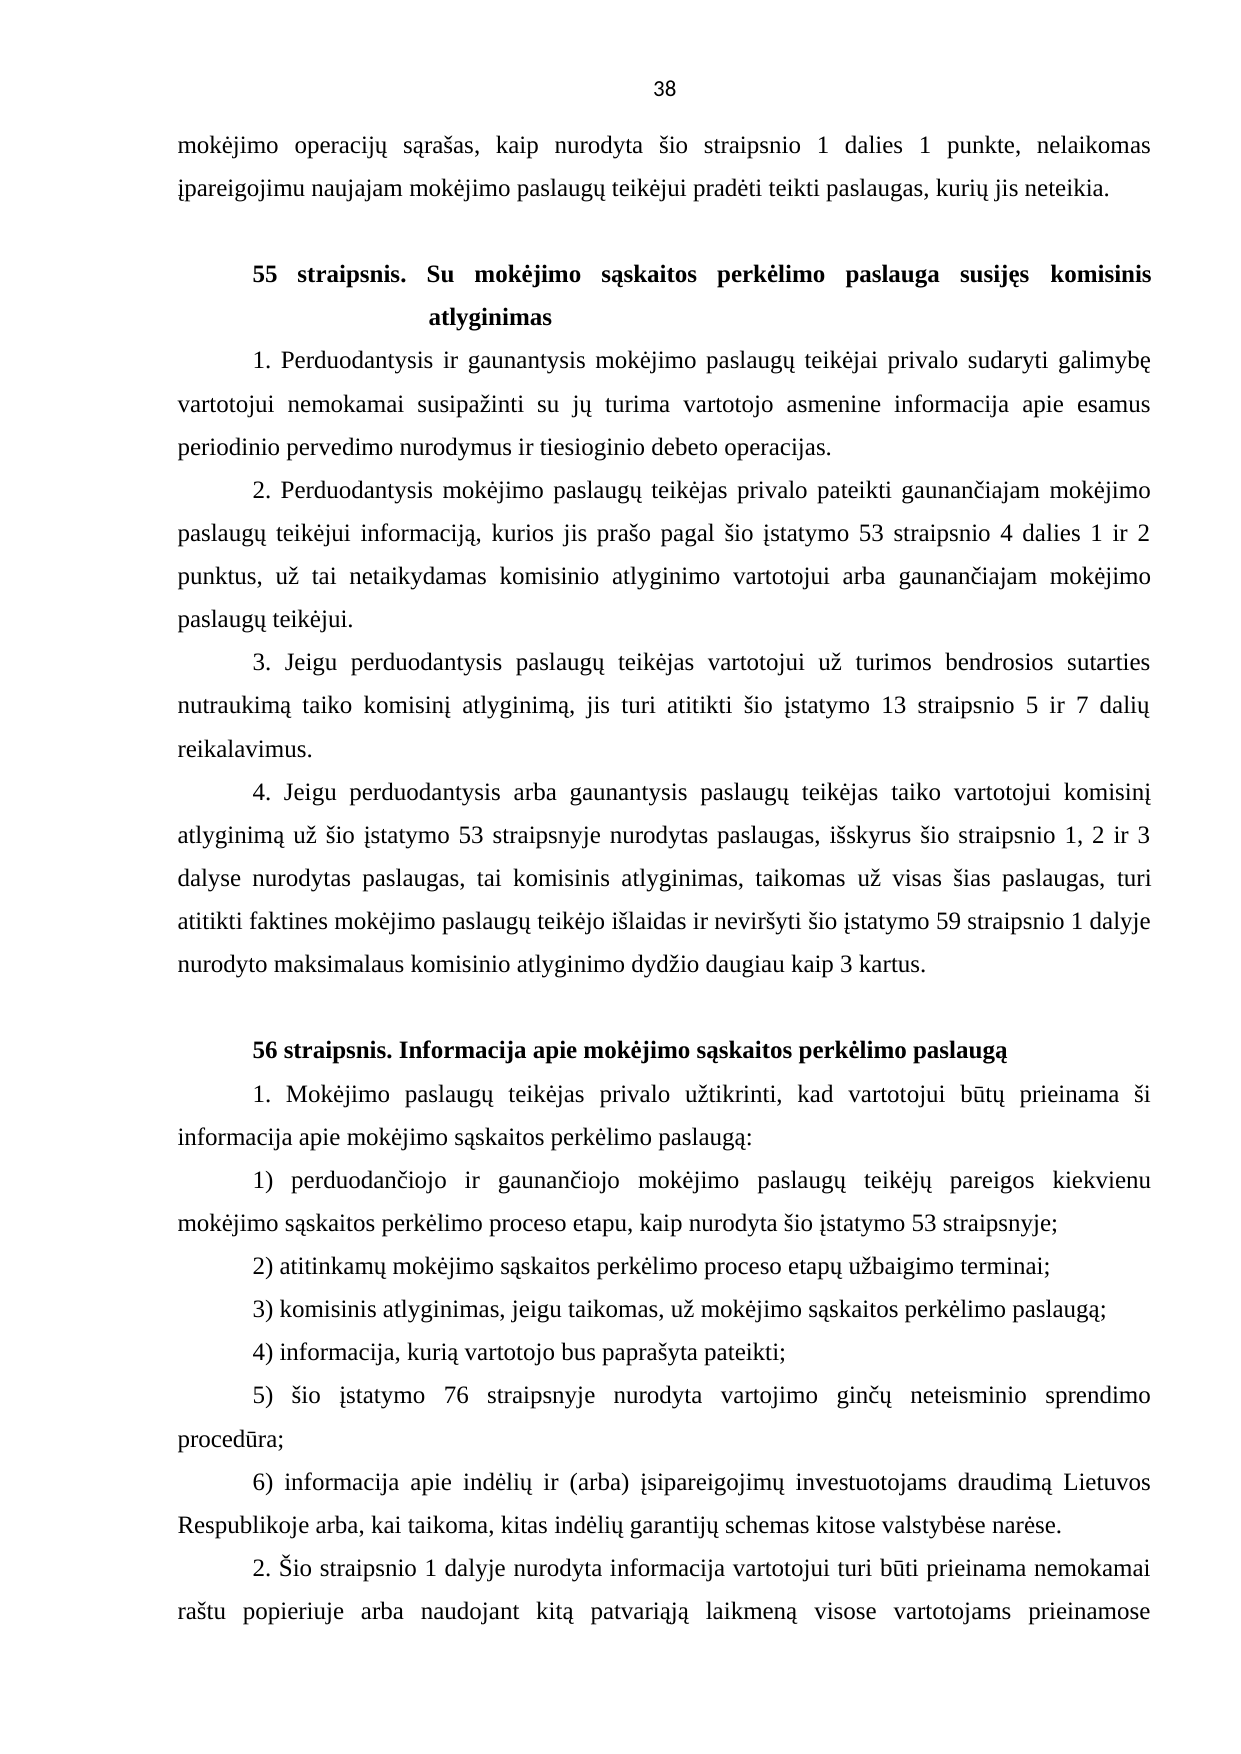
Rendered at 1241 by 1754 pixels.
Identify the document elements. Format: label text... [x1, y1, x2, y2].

text 1) perduodančiojo ir gaunančiojo mokėjimo paslaugų teikėjų pareigos kiekvienu mokėjimo sąskaitos perkėlimo proceso etapu, kaip nurodyta šio įstatymo 53 straipsnyje; [177, 1165, 1152, 1237]
text 6) informacija apie indėlių ir (arba) įsipareigojimų investuotojams draudimą Lietuvos Respublikoje arba, kai taikoma, kitas indėlių garantijų schemas kitose valstybėse narėse. [177, 1467, 1152, 1539]
text 3) komisinis atlyginimas, jeigu taikomas, už mokėjimo sąskaitos perkėlimo paslaugą; [177, 1294, 1152, 1323]
text 56 straipsnis. Informacija apie mokėjimo sąskaitos perkėlimo paslaugą [177, 1036, 1152, 1064]
text 2) atitinkamų mokėjimo sąskaitos perkėlimo proceso etapų užbaigimo terminai; [177, 1251, 1152, 1280]
text 1. Perduodantysis ir gaunantysis mokėjimo paslaugų teikėjai privalo sudaryti galimybę vartotojui nemokamai susipažinti su jų turima vartotojo asmenine informacija apie esamus periodinio pervedimo nurodymus ir tiesioginio debeto operacijas. [177, 346, 1152, 461]
text 4. Jeigu perduodantysis arba gaunantysis paslaugų teikėjas taiko vartotojui komisinį atlyginimą už šio įstatymo 53 straipsnyje nurodytas paslaugas, išskyrus šio straipsnio 1, 2 ir 3 dalyse nurodytas paslaugas, tai komisinis atlyginimas, taikomas už visas šias paslaugas, turi atitikti faktines mokėjimo paslaugų teikėjo išlaidas ir neviršyti šio įstatymo 59 straipsnio 1 dalyje nurodyto maksimalaus komisinio atlyginimo dydžio daugiau kaip 3 kartus. [177, 777, 1152, 978]
text 2. Šio straipsnio 1 dalyje nurodyta informacija vartotojui turi būti prieinama nemokamai raštu popieriuje arba naudojant kitą patvariąją laikmeną visose vartotojams prieinamose [177, 1553, 1152, 1625]
text 5) šio įstatymo 76 straipsnyje nurodyta vartojimo ginčų neteisminio sprendimo procedūra; [177, 1381, 1152, 1452]
text mokėjimo operacijų sąrašas, kaip nurodyta šio straipsnio 1 dalies 1 punkte, nelaikomas įpareigojimu naujajam mokėjimo paslaugų teikėjui pradėti teikti paslaugas, kurių jis neteikia. [177, 130, 1152, 202]
text 3. Jeigu perduodantysis paslaugų teikėjas vartotojui už turimos bendrosios sutarties nutraukimą taiko komisinį atlyginimą, jis turi atitikti šio įstatymo 13 straipsnio 5 ir 7 dalių reikalavimus. [177, 647, 1152, 762]
text 4) informacija, kurią vartotojo bus paprašyta pateikti; [177, 1337, 1152, 1366]
text 55 straipsnis. Su mokėjimo sąskaitos perkėlimo paslauga susijęs komisinis atlyginimas [252, 259, 1152, 331]
text 2. Perduodantysis mokėjimo paslaugų teikėjas privalo pateikti gaunančiajam mokėjimo paslaugų teikėjui informaciją, kurios jis prašo pagal šio įstatymo 53 straipsnio 4 dalies 1 ir 2 punktus, už tai netaikydamas komisinio atlyginimo vartotojui arba gaunančiajam mokėjimo paslaugų teikėjui. [177, 475, 1152, 633]
text 1. Mokėjimo paslaugų teikėjas privalo užtikrinti, kad vartotojui būtų prieinama ši informacija apie mokėjimo sąskaitos perkėlimo paslaugą: [177, 1079, 1152, 1151]
